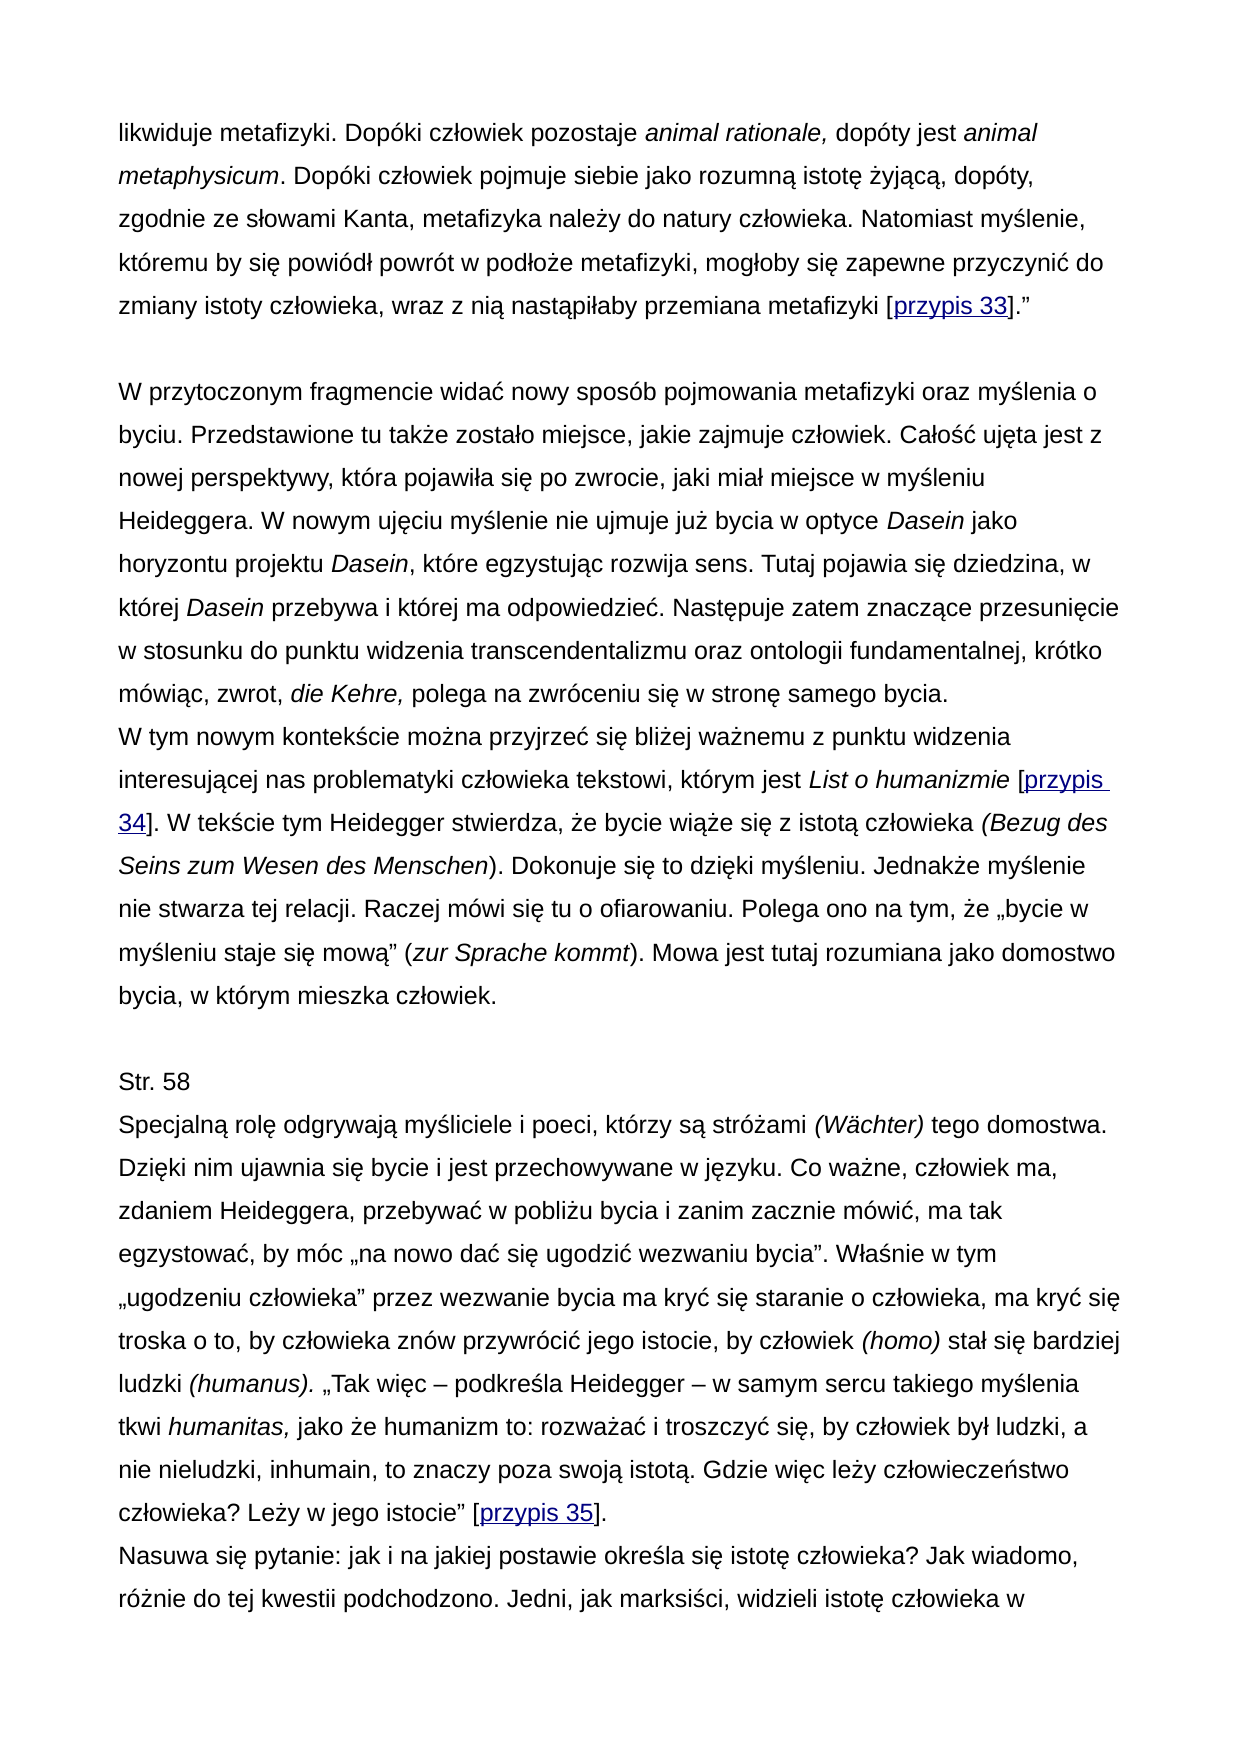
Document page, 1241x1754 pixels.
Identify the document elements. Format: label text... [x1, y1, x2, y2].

text W tym nowym kontekście można przyjrzeć się bliżej ważnemu z punktu widzenia interesującej nas problematyki człowieka tekstowi, którym jest List o humanizmie [przypis 34]. W tekście tym Heidegger stwierdza, że bycie wiąże się z istotą człowieka (Bezug des Seins zum Wesen des Menschen). Dokonuje się to dzięki myśleniu. Jednakże myślenie nie stwarza tej relacji. Raczej mówi się tu o ofiarowaniu. Polega ono na tym, że „bycie w myśleniu staje się mową” (zur Sprache kommt). Mowa jest tutaj rozumiana jako domostwo bycia, w którym mieszka człowiek. [118, 722, 1122, 1009]
text W przytoczonym fragmencie widać nowy sposób pojmowania metafizyki oraz myślenia o byciu. Przedstawione tu także zostało miejsce, jakie zajmuje człowiek. Całość ujęta jest z nowej perspektywy, która pojawiła się po zwrocie, jaki miał miejsce w myśleniu Heideggera. W nowym ujęciu myślenie nie ujmuje już bycia w optyce Dasein jako horyzontu projektu Dasein, które egzystując rozwija sens. Tutaj pojawia się dziedzina, w której Dasein przebywa i której ma odpowiedzieć. Następuje zatem znaczące przesunięcie w stosunku do punktu widzenia transcendentalizmu oraz ontologii fundamentalnej, krótko mówiąc, zwrot, die Kehre, polega na zwróceniu się w stronę samego bycia. [118, 377, 1122, 707]
text likwiduje metafizyki. Dopóki człowiek pozostaje animal rationale, dopóty jest animal metaphysicum. Dopóki człowiek pojmuje siebie jako rozumną istotę żyjącą, dopóty, zgodnie ze słowami Kanta, metafizyka należy do natury człowieka. Natomiast myślenie, któremu by się powiódł powrót w podłoże metafizyki, mogłoby się zapewne przyczynić do zmiany istoty człowieka, wraz z nią nastąpiłaby przemiana metafizyki [przypis 33].” [118, 118, 1122, 319]
text Specjalną rolę odgrywają myśliciele i poeci, którzy są stróżami (Wächter) tego domostwa. Dzięki nim ujawnia się bycie i jest przechowywane w języku. Co ważne, człowiek ma, zdaniem Heideggera, przebywać w pobliżu bycia i zanim zacznie mówić, ma tak egzystować, by móc „na nowo dać się ugodzić wezwaniu bycia”. Właśnie w tym „ugodzeniu człowieka” przez wezwanie bycia ma kryć się staranie o człowieka, ma kryć się troska o to, by człowieka znów przywrócić jego istocie, by człowiek (homo) stał się bardziej ludzki (humanus). „Tak więc – podkreśla Heidegger – w samym sercu takiego myślenia tkwi humanitas, jako że humanizm to: rozważać i troszczyć się, by człowiek był ludzki, a nie nieludzki, inhumain, to znaczy poza swoją istotą. Gdzie więc leży człowieczeństwo człowieka? Leży w jego istocie” [przypis 35]. [118, 1110, 1122, 1527]
text Str. 58 [118, 1067, 1122, 1096]
text Nasuwa się pytanie: jak i na jakiej postawie określa się istotę człowieka? Jak wiadomo, różnie do tej kwestii podchodzono. Jedni, jak marksiści, widzieli istotę człowieka w [118, 1541, 1122, 1613]
